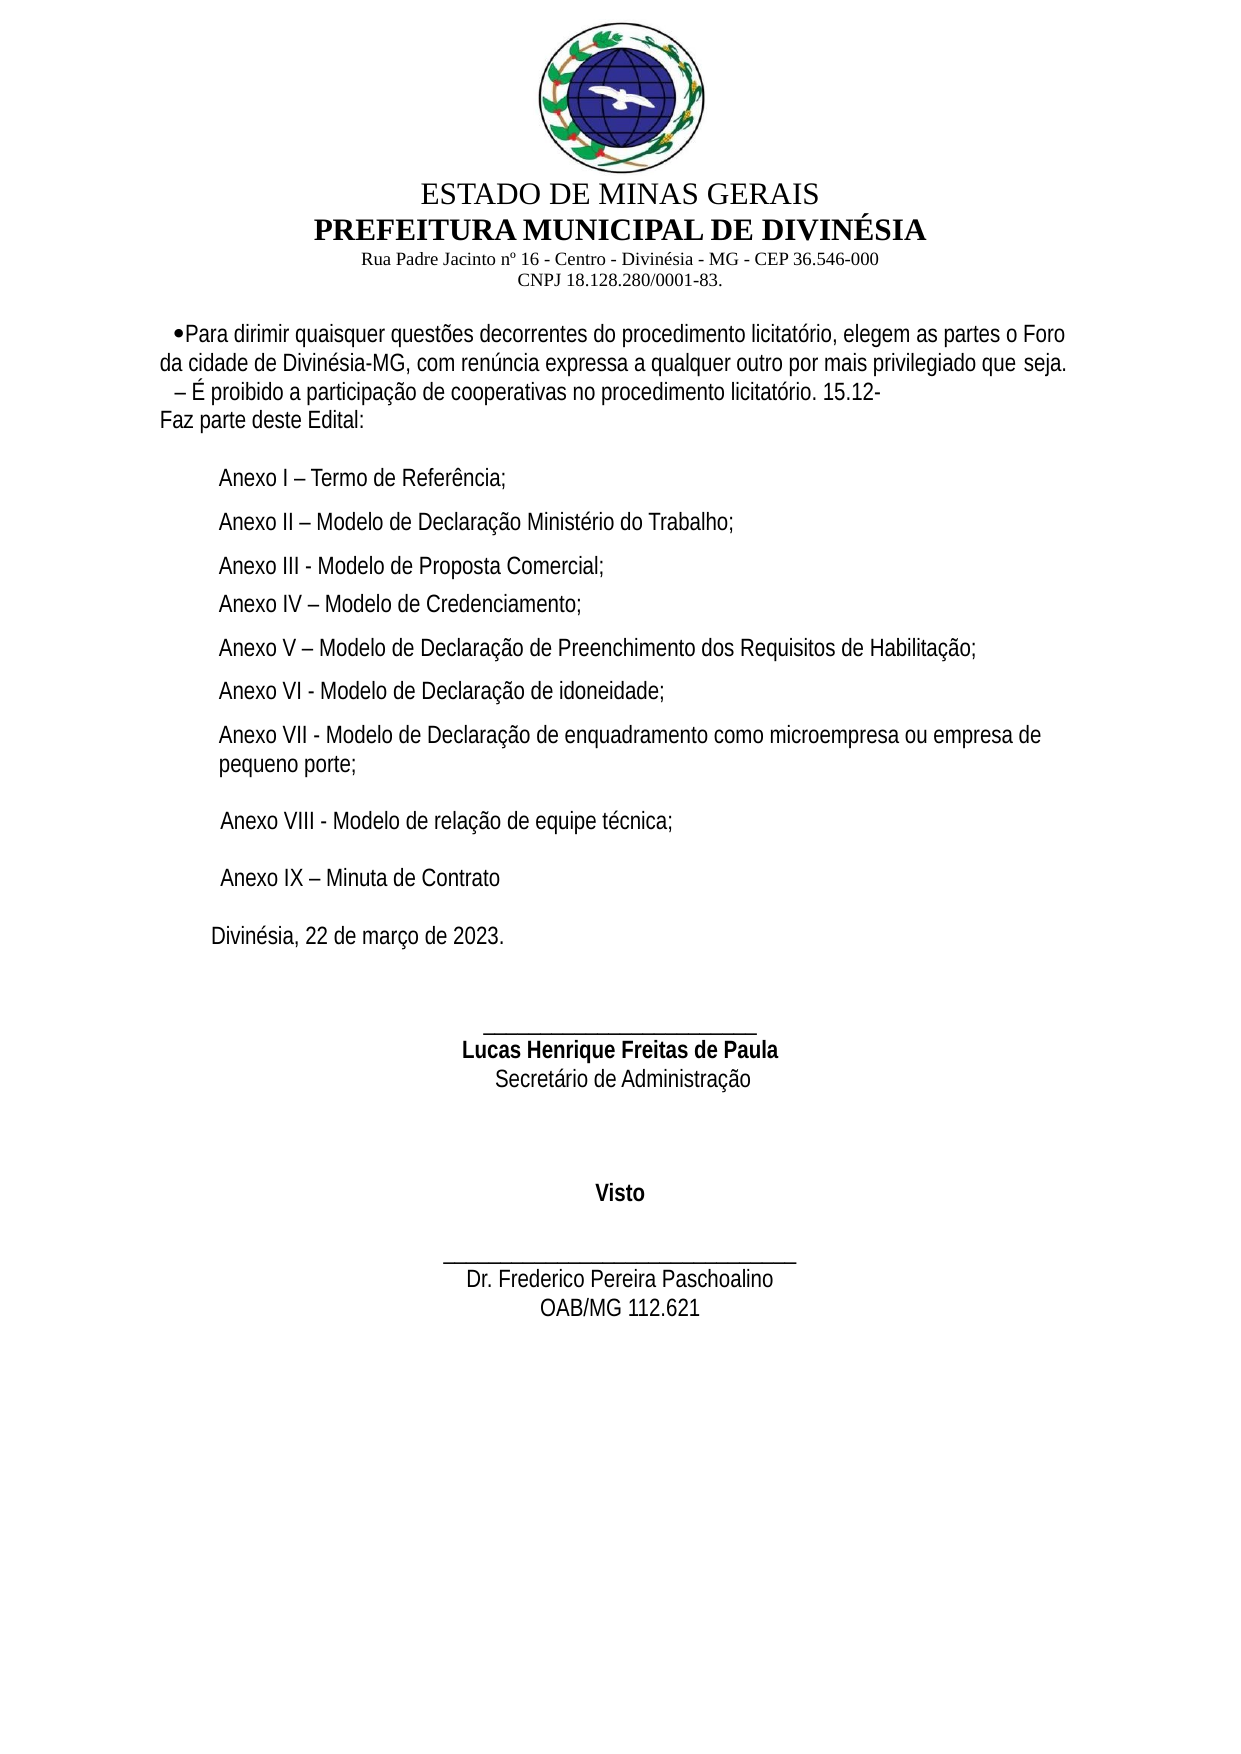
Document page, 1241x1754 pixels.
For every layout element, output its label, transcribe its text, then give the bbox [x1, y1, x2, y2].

text Anexo II – Modelo de Declaração Ministério do Trabalho; [218, 507, 1122, 536]
text Anexo VIII - Modelo de relação de equipe técnica; [164, 806, 1082, 835]
text Secretário de Administração [118, 1064, 1122, 1092]
text Visto [118, 1178, 1122, 1207]
text ________________________ [118, 1007, 1122, 1035]
text OAB/MG 112.621 [118, 1293, 1122, 1322]
text _______________________________ [118, 1236, 1122, 1264]
text Anexo IV – Modelo de Credenciamento; [219, 589, 1122, 617]
text Anexo IX – Minuta de Contrato [164, 863, 1082, 892]
text – É proibido a participação de cooperativas no procedimento licitatório. 15.12- Faz parte deste Edital: [159, 377, 905, 434]
list Para dirimir quaisquer questões decorrentes do procedimento licitatório, elegem as partes o Foro da cidade de Divinésia-MG, com renúncia expressa a qualquer outro por mais privilegiado que seja. [159, 319, 1087, 377]
text Anexo I – Termo de Referência; [219, 463, 1122, 492]
text Divinésia, 22 de março de 2023. [137, 921, 1122, 949]
text Lucas Henrique Freitas de Paula [118, 1035, 1122, 1064]
text Anexo V – Modelo de Declaração de Preenchimento dos Requisitos de Habilitação; [219, 633, 1122, 661]
text Anexo VII - Modelo de Declaração de enquadramento como microempresa ou empresa de pequeno porte; [219, 720, 1122, 777]
text Anexo III - Modelo de Proposta Comercial; [218, 551, 1122, 579]
text Anexo VI - Modelo de Declaração de idoneidade; [219, 676, 1122, 705]
text Dr. Frederico Pereira Paschoalino [118, 1264, 1122, 1293]
